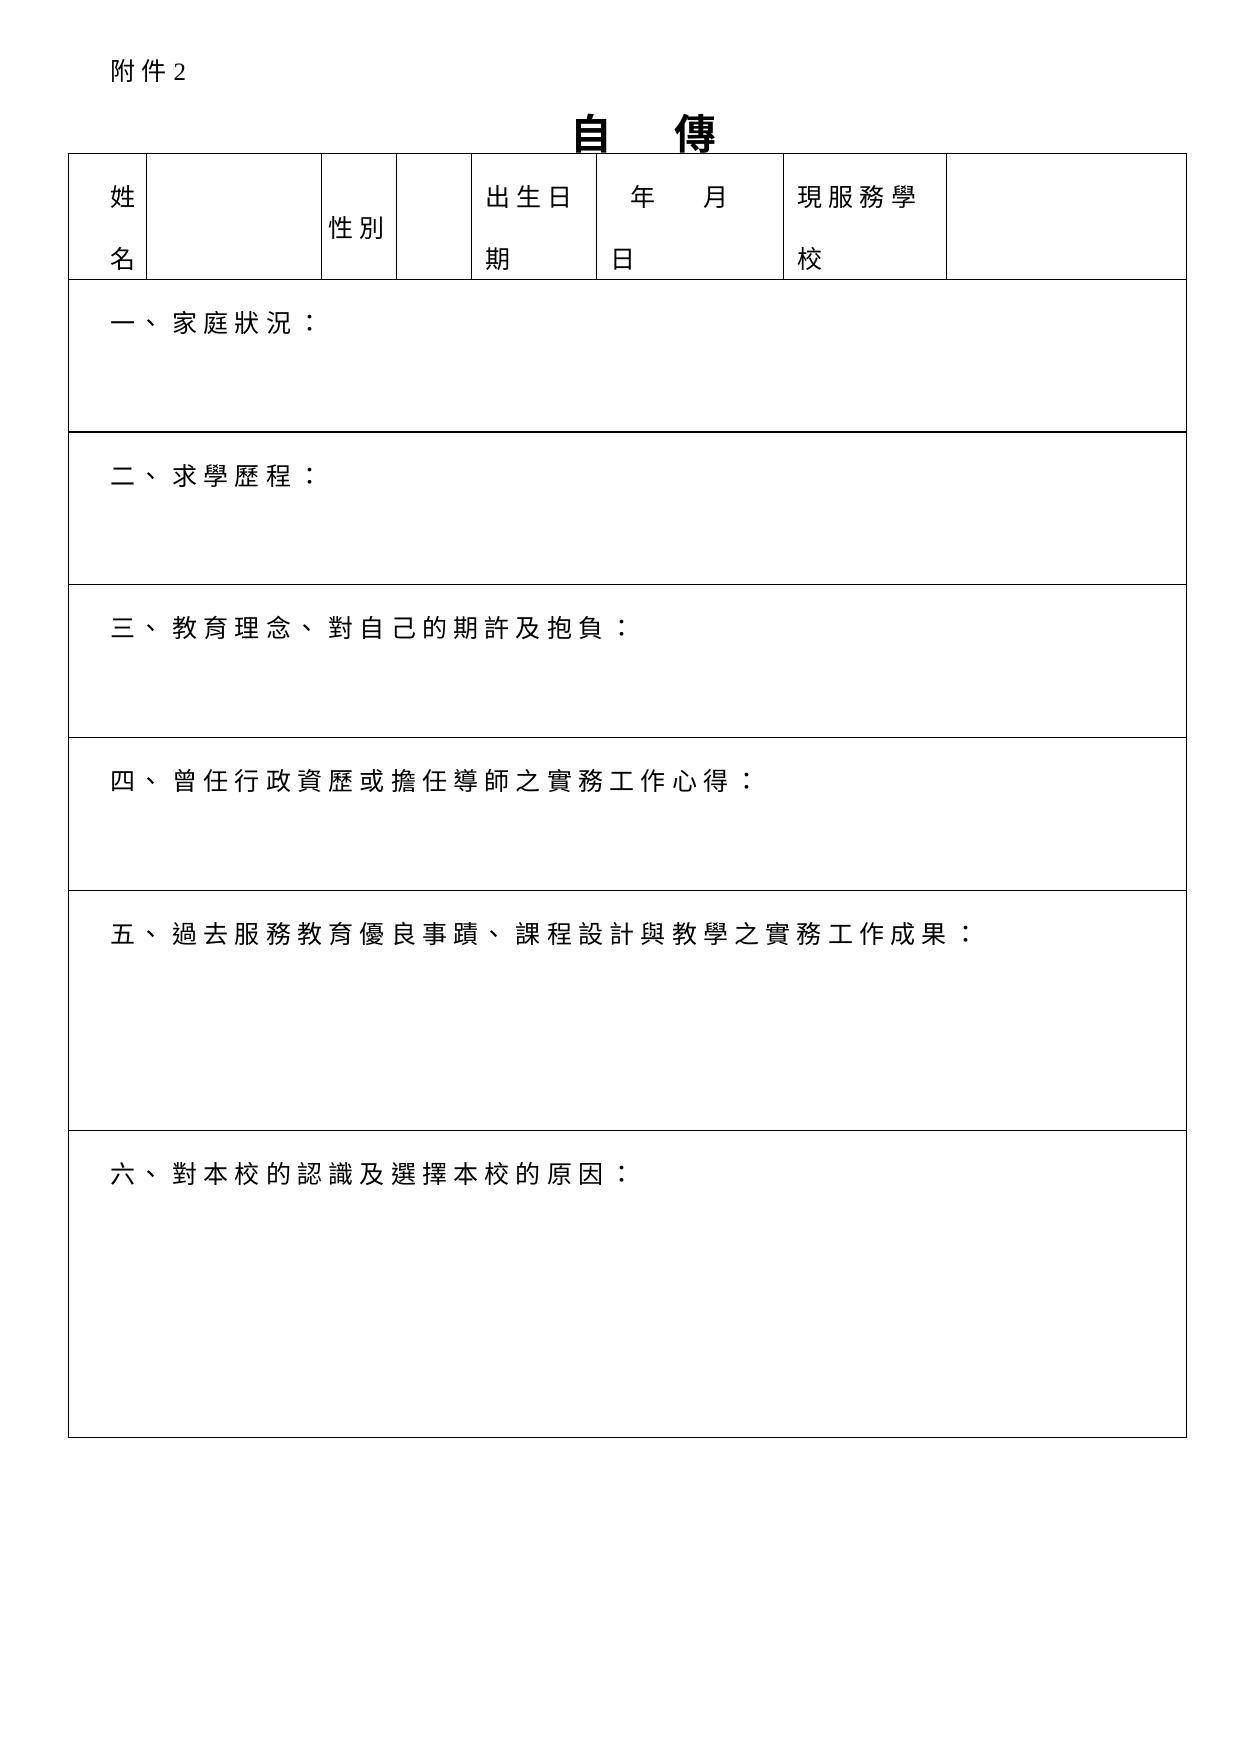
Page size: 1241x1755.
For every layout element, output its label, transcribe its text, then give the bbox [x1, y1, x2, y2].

table_header [947, 154, 1186, 278]
table_header 出生日期 [472, 154, 596, 278]
text 自 傳 [137, 90, 1148, 152]
table_header 年 月 日 [597, 154, 783, 278]
table_cell 六、對本校的認識及選擇本校的原因： [69, 1131, 1186, 1437]
table_header 姓名 [69, 154, 146, 278]
table_header 性別 [322, 154, 396, 278]
text 附件2 [107, 27, 1148, 90]
table_cell 二、求學歷程： [69, 433, 1186, 584]
table_cell 一、家庭狀況： [69, 280, 1186, 431]
table_header [397, 154, 471, 278]
table_header 現服務學校 [784, 154, 946, 278]
table_cell 三、教育理念、對自己的期許及抱負： [69, 585, 1186, 737]
table_cell 四、曾任行政資歷或擔任導師之實務工作心得： [69, 738, 1186, 890]
table_header [147, 154, 321, 278]
table_cell 五、過去服務教育優良事蹟、課程設計與教學之實務工作成果： [69, 891, 1186, 1130]
